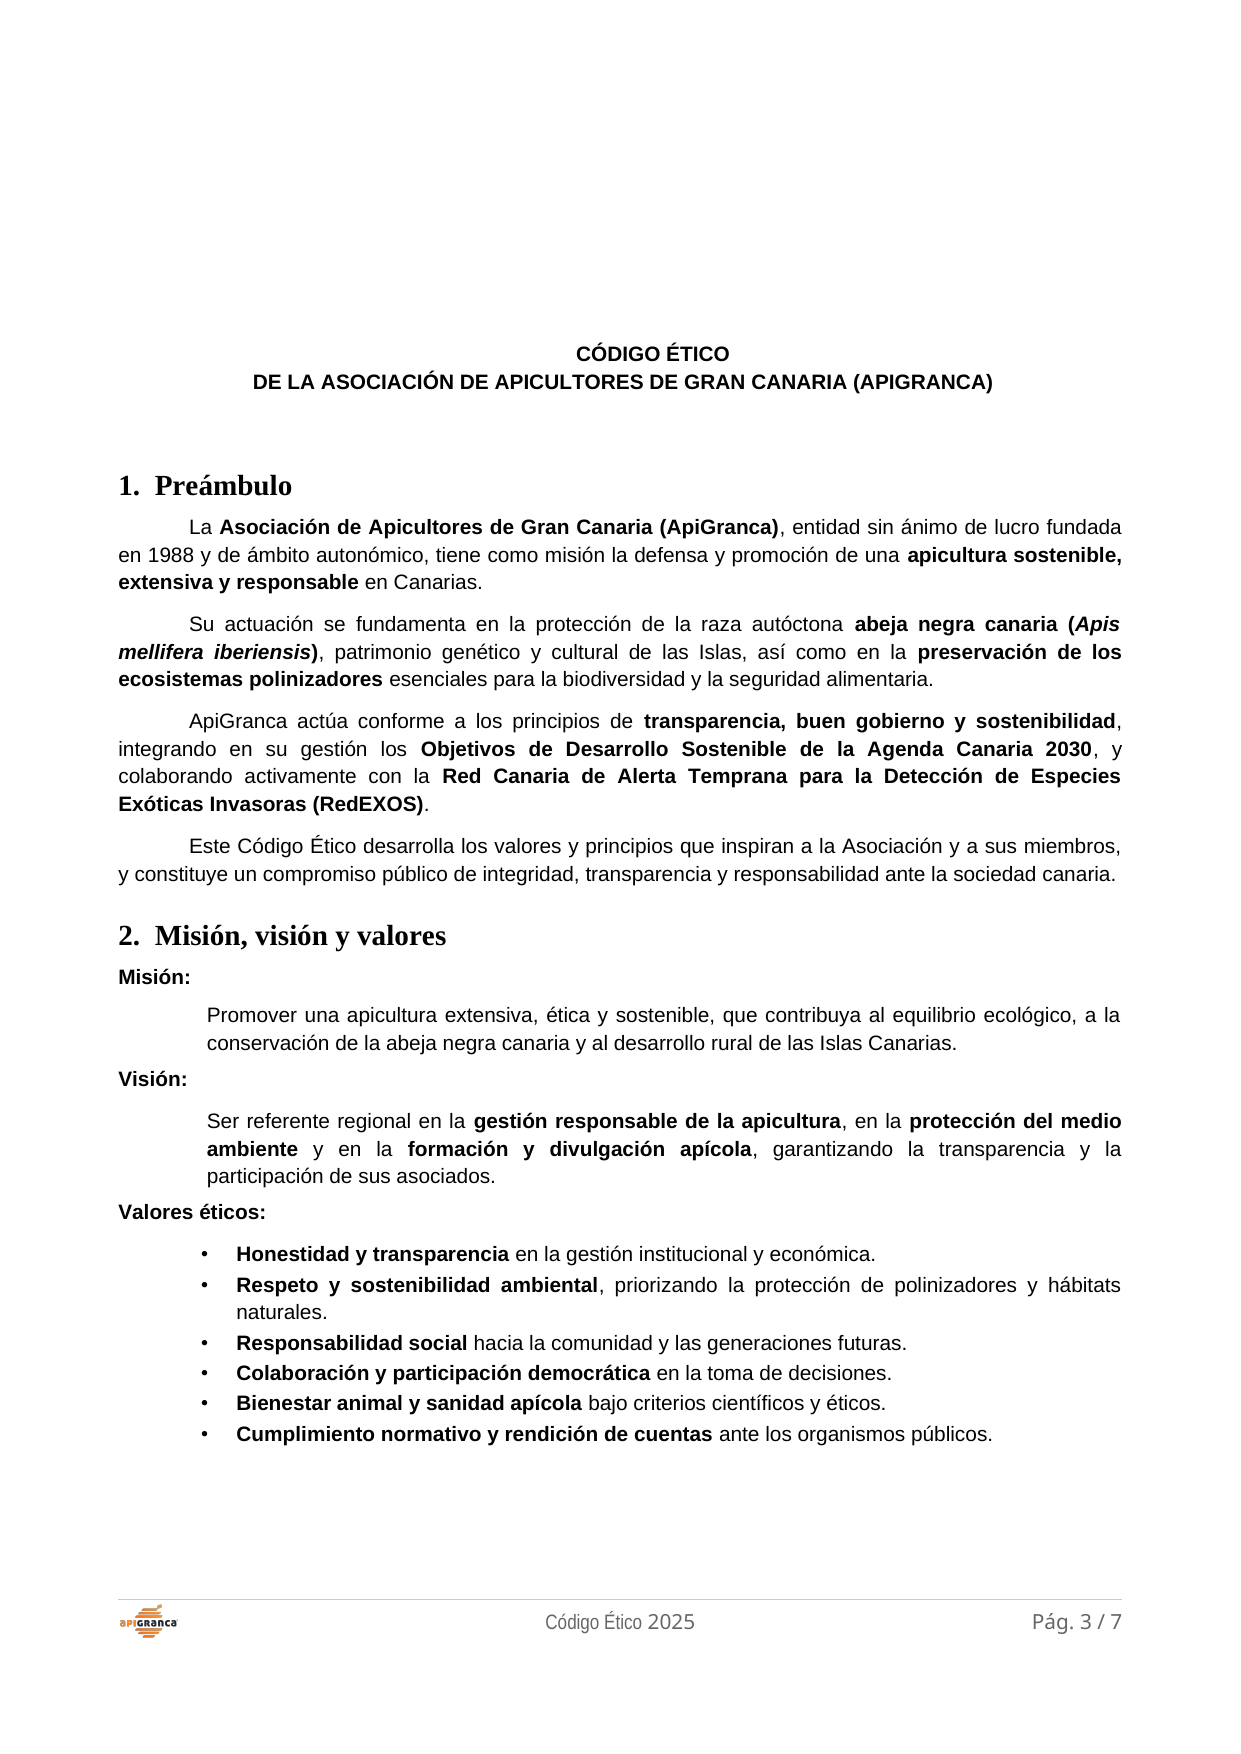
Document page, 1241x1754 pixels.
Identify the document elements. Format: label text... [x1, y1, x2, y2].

text Promover una apicultura extensiva, ética y sostenible, que contribuya al equilibrio ecológico, a la conservación de la abeja negra canaria y al desarrollo rural de las Islas Canarias. [207, 1003, 1122, 1055]
list Colaboración y participación democrática en la toma de decisiones. [201, 1361, 1122, 1385]
text La Asociación de Apicultores de Gran Canaria (ApiGranca), entidad sin ánimo de lucro fundada en 1988 y de ámbito autonómico, tiene como misión la defensa y promoción de una apicultura sostenible, extensiva y responsable en Canarias. [118, 515, 1122, 594]
list Responsabilidad social hacia la comunidad y las generaciones futuras. [201, 1330, 1122, 1354]
text Este Código Ético desarrolla los valores y principios que inspiran a la Asociación y a sus miembros, y constituye un compromiso público de integridad, transparencia y responsabilidad ante la sociedad canaria. [118, 834, 1122, 885]
list Respeto y sostenibilidad ambiental, priorizando la protección de polinizadores y hábitats naturales. [201, 1273, 1122, 1324]
subtitle Misión, visión y valores [118, 918, 1122, 952]
list Cumplimiento normativo y rendición de cuentas ante los organismos públicos. [201, 1421, 1122, 1445]
text ApiGranca actúa conforme a los principios de transparencia, buen gobierno y sostenibilidad, integrando en su gestión los Objetivos de Desarrollo Sostenible de la Agenda Canaria 2030, y colaborando activamente con la Red Canaria de Alerta Temprana para la Detección de Especies Exóticas Invasoras (RedEXOS). [118, 709, 1122, 816]
text Valores éticos: [118, 1200, 1122, 1224]
list Honestidad y transparencia en la gestión institucional y económica. [201, 1242, 1122, 1266]
text Misión: [118, 965, 1122, 989]
text CÓDIGO ÉTICO DE LA ASOCIACIÓN DE APICULTORES DE GRAN CANARIA (APIGRANCA) [118, 342, 1122, 394]
text Ser referente regional en la gestión responsable de la apicultura, en la protección del medio ambiente y en la formación y divulgación apícola, garantizando la transparencia y la participación de sus asociados. [207, 1109, 1122, 1188]
picture [116, 1603, 182, 1640]
text Su actuación se fundamenta en la protección de la raza autóctona abeja negra canaria (Apis mellifera iberiensis), patrimonio genético y cultural de las Islas, así como en la preservación de los ecosistemas polinizadores esenciales para la biodiversidad y la seguridad alimentaria. [118, 612, 1122, 691]
subtitle Preámbulo [118, 468, 1122, 502]
text Visión: [118, 1067, 1122, 1091]
list Bienestar animal y sanidad apícola bajo criterios científicos y éticos. [201, 1391, 1122, 1415]
